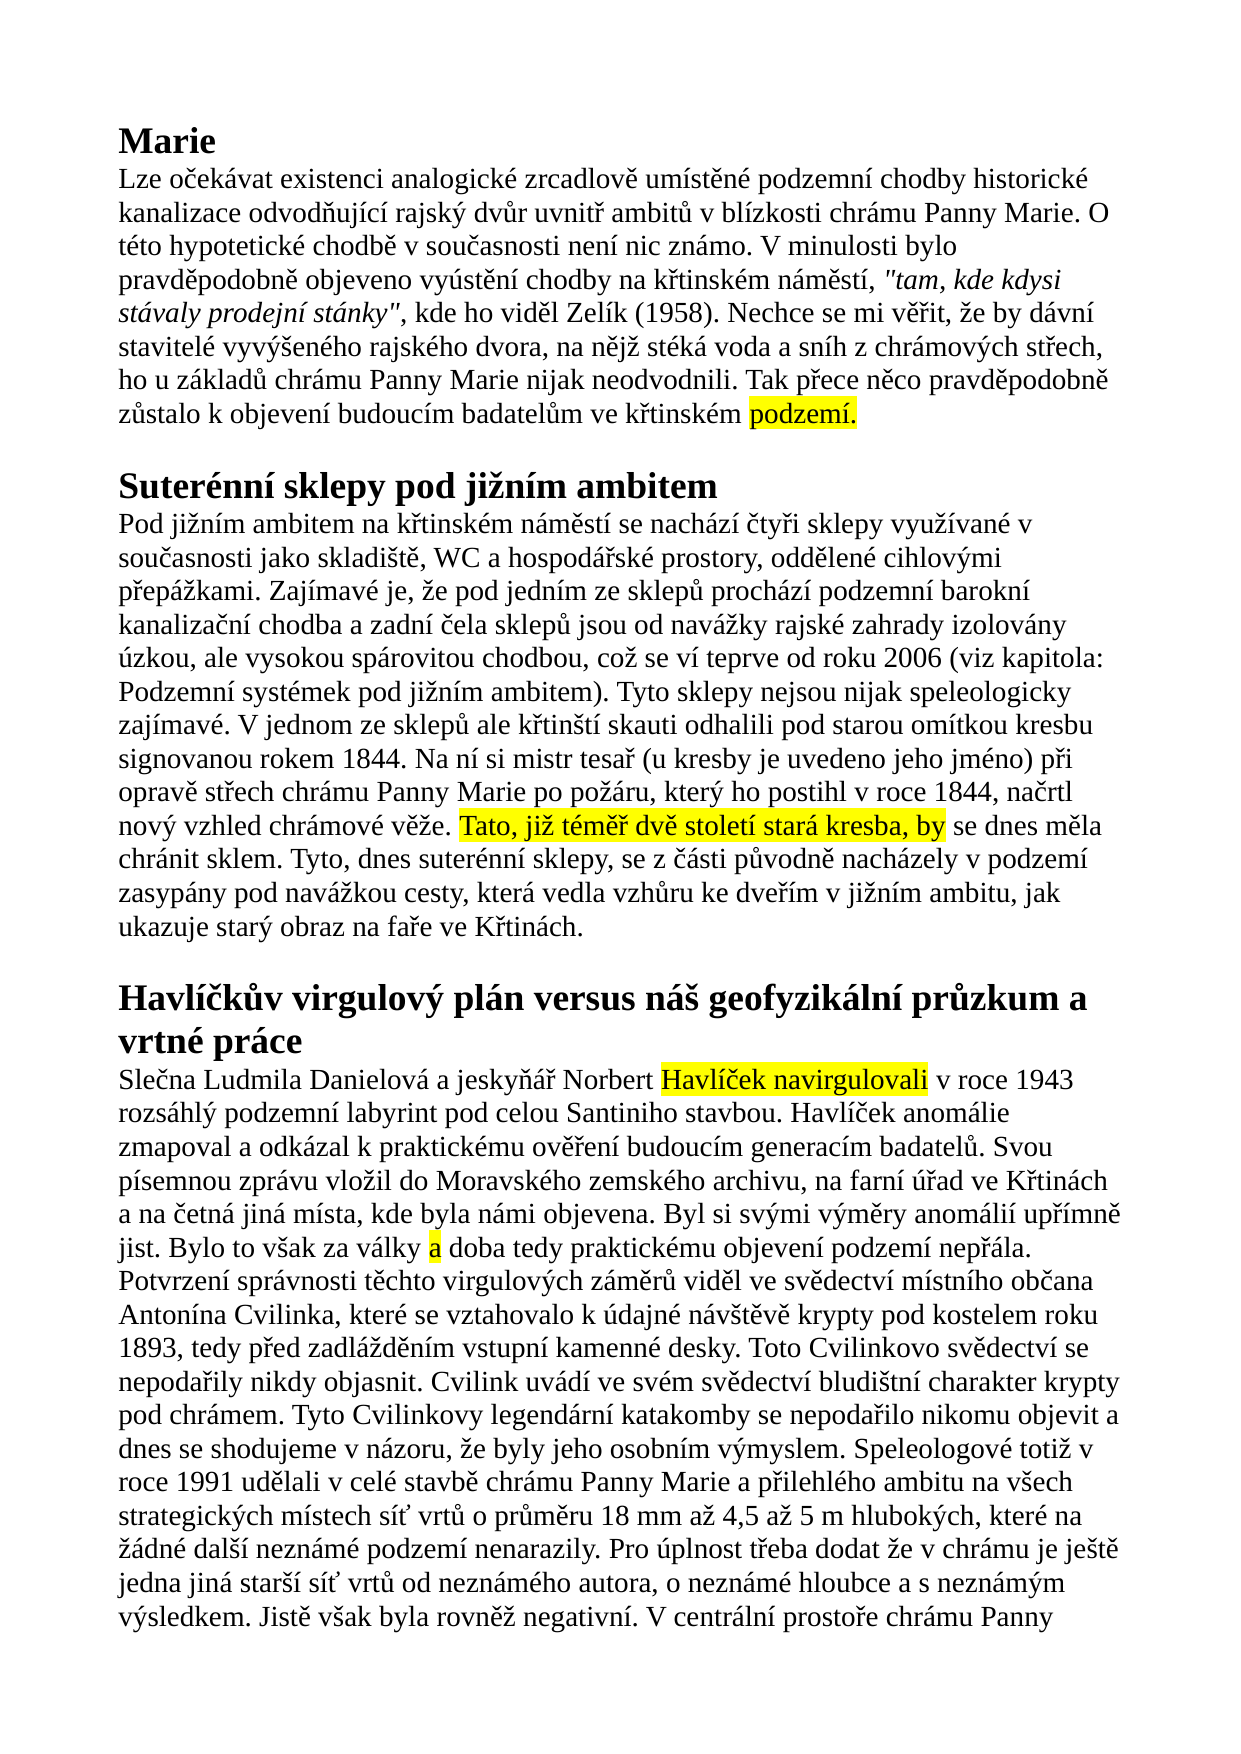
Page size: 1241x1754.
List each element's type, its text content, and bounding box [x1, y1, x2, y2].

text Marie Lze očekávat existenci analogické zrcadlově umístěné podzemní chodby historické kanalizace odvodňující rajský dvůr uvnitř ambitů v blízkosti chrámu Panny Marie. O této hypotetické chodbě v současnosti není nic známo. V minulosti bylo pravděpodobně objeveno vyústění chodby na křtinském náměstí, "tam, kde kdysi stávaly prodejní stánky", kde ho viděl Zelík (1958). Nechce se mi věřit, že by dávní stavitelé vyvýšeného rajského dvora, na nějž stéká voda a sníh z chrámových střech, ho u základů chrámu Panny Marie nijak neodvodnili. Tak přece něco pravděpodobně zůstalo k objevení budoucím badatelům ve křtinském podzemí. Suterénní sklepy pod jižním ambitem Pod jižním ambitem na křtinském náměstí se nachází čtyři sklepy využívané v současnosti jako skladiště, WC a hospodářské prostory, oddělené cihlovými přepážkami. Zajímavé je, že pod jedním ze sklepů prochází podzemní barokní kanalizační chodba a zadní čela sklepů jsou od navážky rajské zahrady izolovány úzkou, ale vysokou spárovitou chodbou, což se ví teprve od roku 2006 (viz kapitola: Podzemní systémek pod jižním ambitem). Tyto sklepy nejsou nijak speleologicky zajímavé. V jednom ze sklepů ale křtinští skauti odhalili pod starou omítkou kresbu signovanou rokem 1844. Na ní si mistr tesař (u kresby je uvedeno jeho jméno) při opravě střech chrámu Panny Marie po požáru, který ho postihl v roce 1844, načrtl nový vzhled chrámové věže. Tato, již téměř dvě století stará kresba, by se dnes měla chránit sklem. Tyto, dnes suterénní sklepy, se z části původně nacházely v podzemí zasypány pod navážkou cesty, která vedla vzhůru ke dveřím v jižním ambitu, jak ukazuje starý obraz na faře ve Křtinách. Havlíčkův virgulový plán versus náš geofyzikální průzkum a vrtné práce Slečna Ludmila Danielová a jeskyňář Norbert Havlíček navirgulovali v roce 1943 rozsáhlý podzemní labyrint pod celou Santiniho stavbou. Havlíček anomálie zmapoval a odkázal k praktickému ověření budoucím generacím badatelů. Svou písemnou zprávu vložil do Moravského zemského archivu, na farní úřad ve Křtinách a na četná jiná místa, kde byla námi objevena. Byl si svými výměry anomálií upřímně jist. Bylo to však za války a doba tedy praktickému objevení podzemí nepřála. Potvrzení správnosti těchto virgulových záměrů viděl ve svědectví místního občana Antonína Cvilinka, které se vztahovalo k údajné návštěvě krypty pod kostelem roku 1893, tedy před zadlážděním vstupní kamenné desky. Toto Cvilinkovo svědectví se nepodařily nikdy objasnit. Cvilink uvádí ve svém svědectví bludištní charakter krypty pod chrámem. Tyto Cvilinkovy legendární katakomby se nepodařilo nikomu objevit a dnes se shodujeme v názoru, že byly jeho osobním výmyslem. Speleologové totiž v roce 1991 udělali v celé stavbě chrámu Panny Marie a přilehlého ambitu na všech strategických místech síť vrtů o průměru 18 mm až 4,5 až 5 m hlubokých, které na žádné další neznámé podzemí nenarazily. Pro úplnost třeba dodat že v chrámu je ještě jedna jiná starší síť vrtů od neznámého autora, o neznámé hloubce a s neznámým výsledkem. Jistě však byla rovněž negativní. V centrální prostoře chrámu Panny [118, 118, 1122, 1632]
